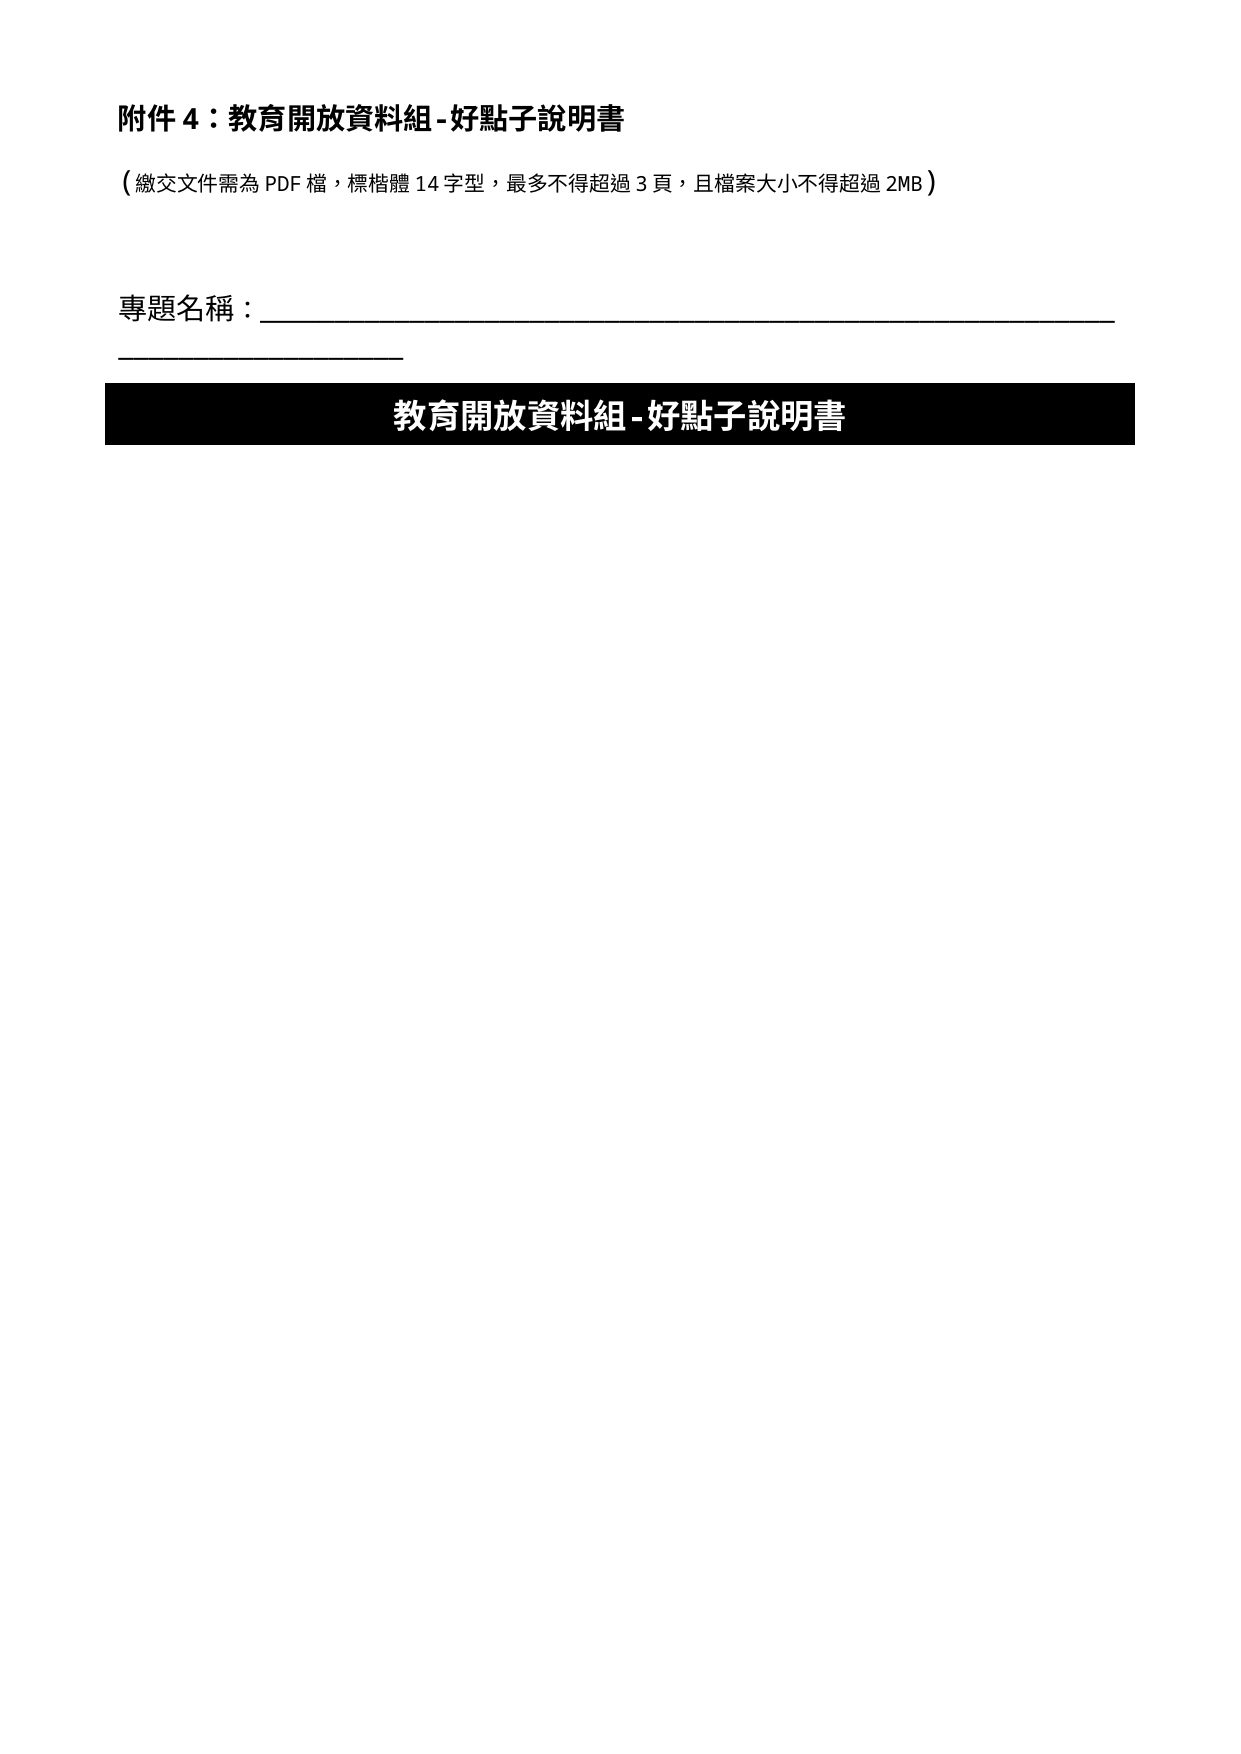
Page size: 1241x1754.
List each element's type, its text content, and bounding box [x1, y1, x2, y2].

text (繳交文件需為PDF檔，標楷體14字型，最多不得超過3頁，且檔案大小不得超過2MB) [117, 138, 1122, 201]
text 附件4：教育開放資料組-好點子說明書 [117, 96, 1122, 138]
table_header 教育開放資料組-好點子說明書 [108, 386, 1132, 442]
text 專題名稱：____________________________________________________________________________ [118, 289, 1122, 364]
